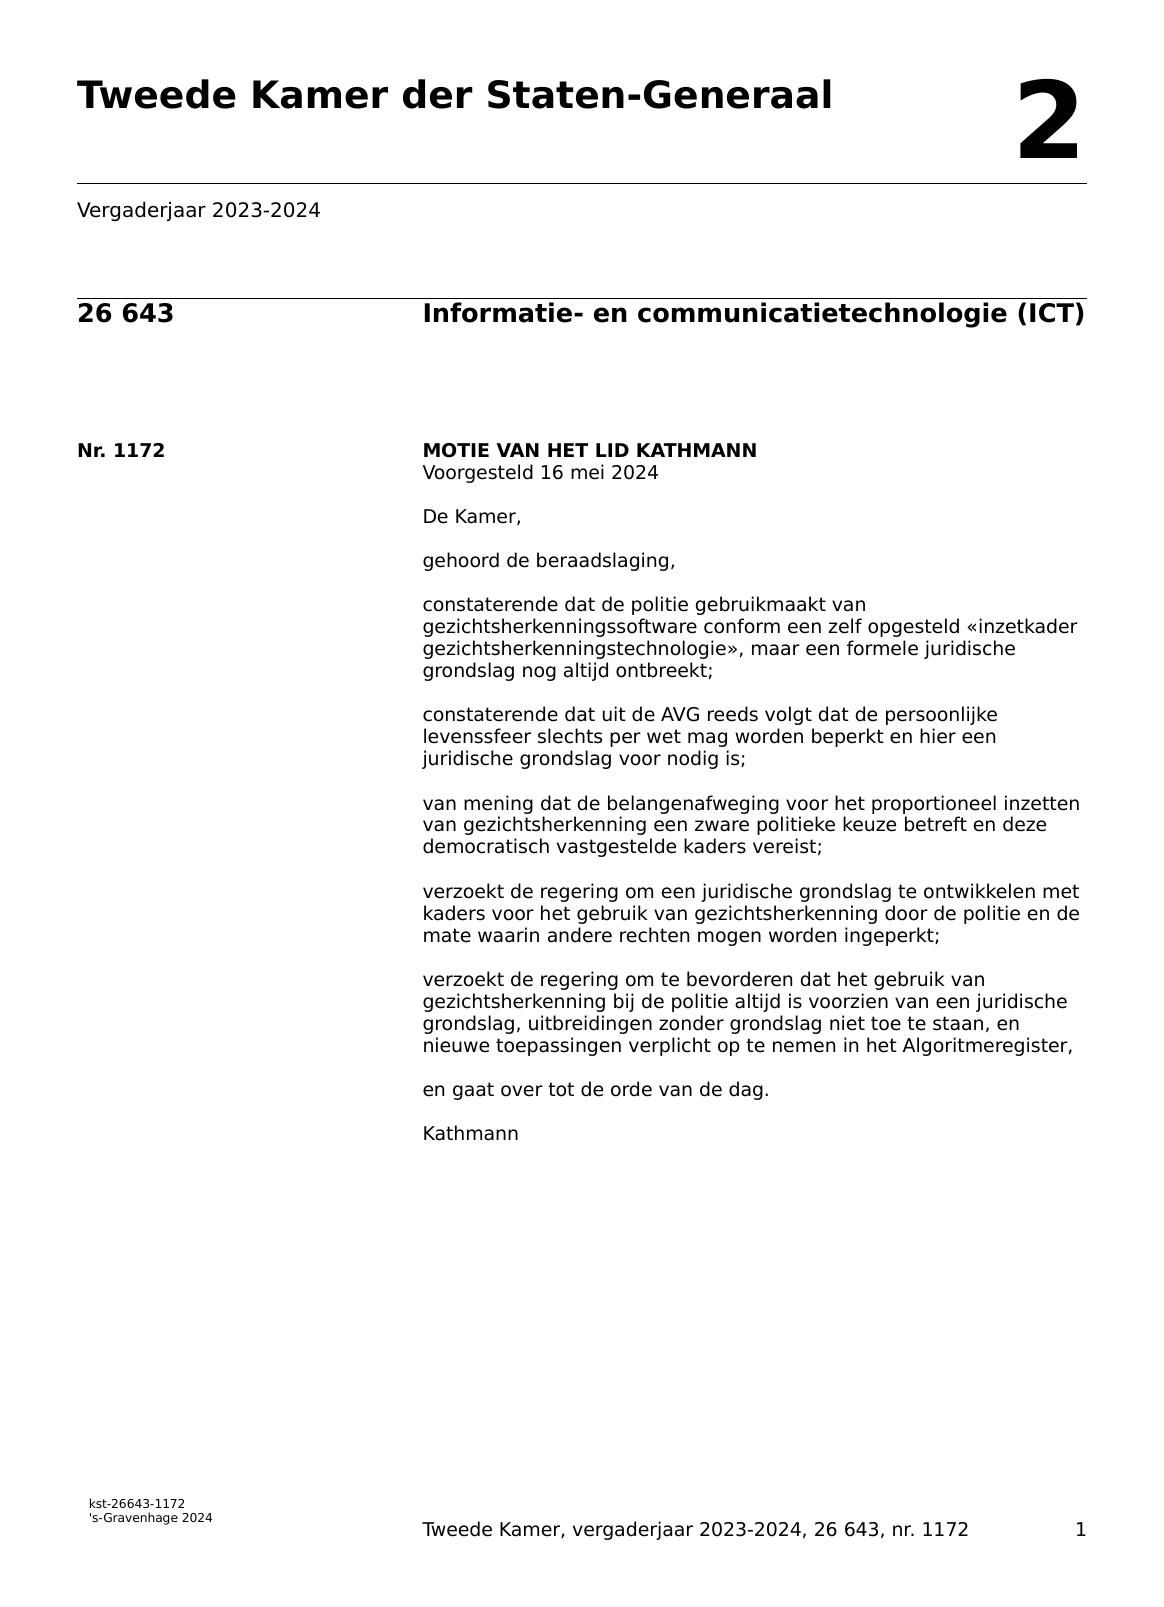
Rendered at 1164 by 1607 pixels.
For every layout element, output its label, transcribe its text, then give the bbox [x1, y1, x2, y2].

text verzoekt de regering om een juridische grondslag te ontwikkelen met kaders voor het gebruik van gezichtsherkenning door de politie en de mate waarin andere rechten mogen worden ingeperkt; [422, 881, 1087, 946]
table_header Tweede Kamer der Staten-Generaal [77, 59, 886, 183]
text gehoord de beraadslaging, [422, 550, 1087, 572]
text Kathmann [422, 1123, 1087, 1145]
subtitle 26 643 Informatie- en communicatietechnologie (ICT) [77, 299, 1087, 329]
text kst-26643-1172 [88, 1497, 323, 1511]
text verzoekt de regering om te bevorderen dat het gebruik van gezichtsherkenning bij de politie altijd is voorzien van een juridische grondslag, uitbreidingen zonder grondslag niet toe te staan, en nieuwe toepassingen verplicht op te nemen in het Algoritmeregister, [422, 969, 1087, 1057]
text van mening dat de belangenafweging voor het proportioneel inzetten van gezichtsherkenning een zware politieke keuze betreft en deze democratisch vastgestelde kaders vereist; [422, 792, 1087, 858]
text constaterende dat de politie gebruikmaakt van gezichtsherkenningssoftware conform een zelf opgesteld «inzetkader gezichtsherkenningstechnologie», maar een formele juridische grondslag nog altijd ontbreekt; [422, 594, 1087, 682]
text 's-Gravenhage 2024 [88, 1511, 323, 1525]
text constaterende dat uit de AVG reeds volgt dat de persoonlijke levenssfeer slechts per wet mag worden beperkt en hier een juridische grondslag voor nodig is; [422, 704, 1087, 770]
text en gaat over tot de orde van de dag. [422, 1079, 1087, 1101]
text De Kamer, [422, 506, 1087, 528]
text Voorgesteld 16 mei 2024 [422, 462, 1087, 484]
table_header 2 [886, 59, 1087, 183]
subtitle Nr. 1172 MOTIE VAN HET LID KATHMANN [77, 440, 1087, 462]
table_cell Vergaderjaar 2023-2024 [77, 184, 1087, 298]
